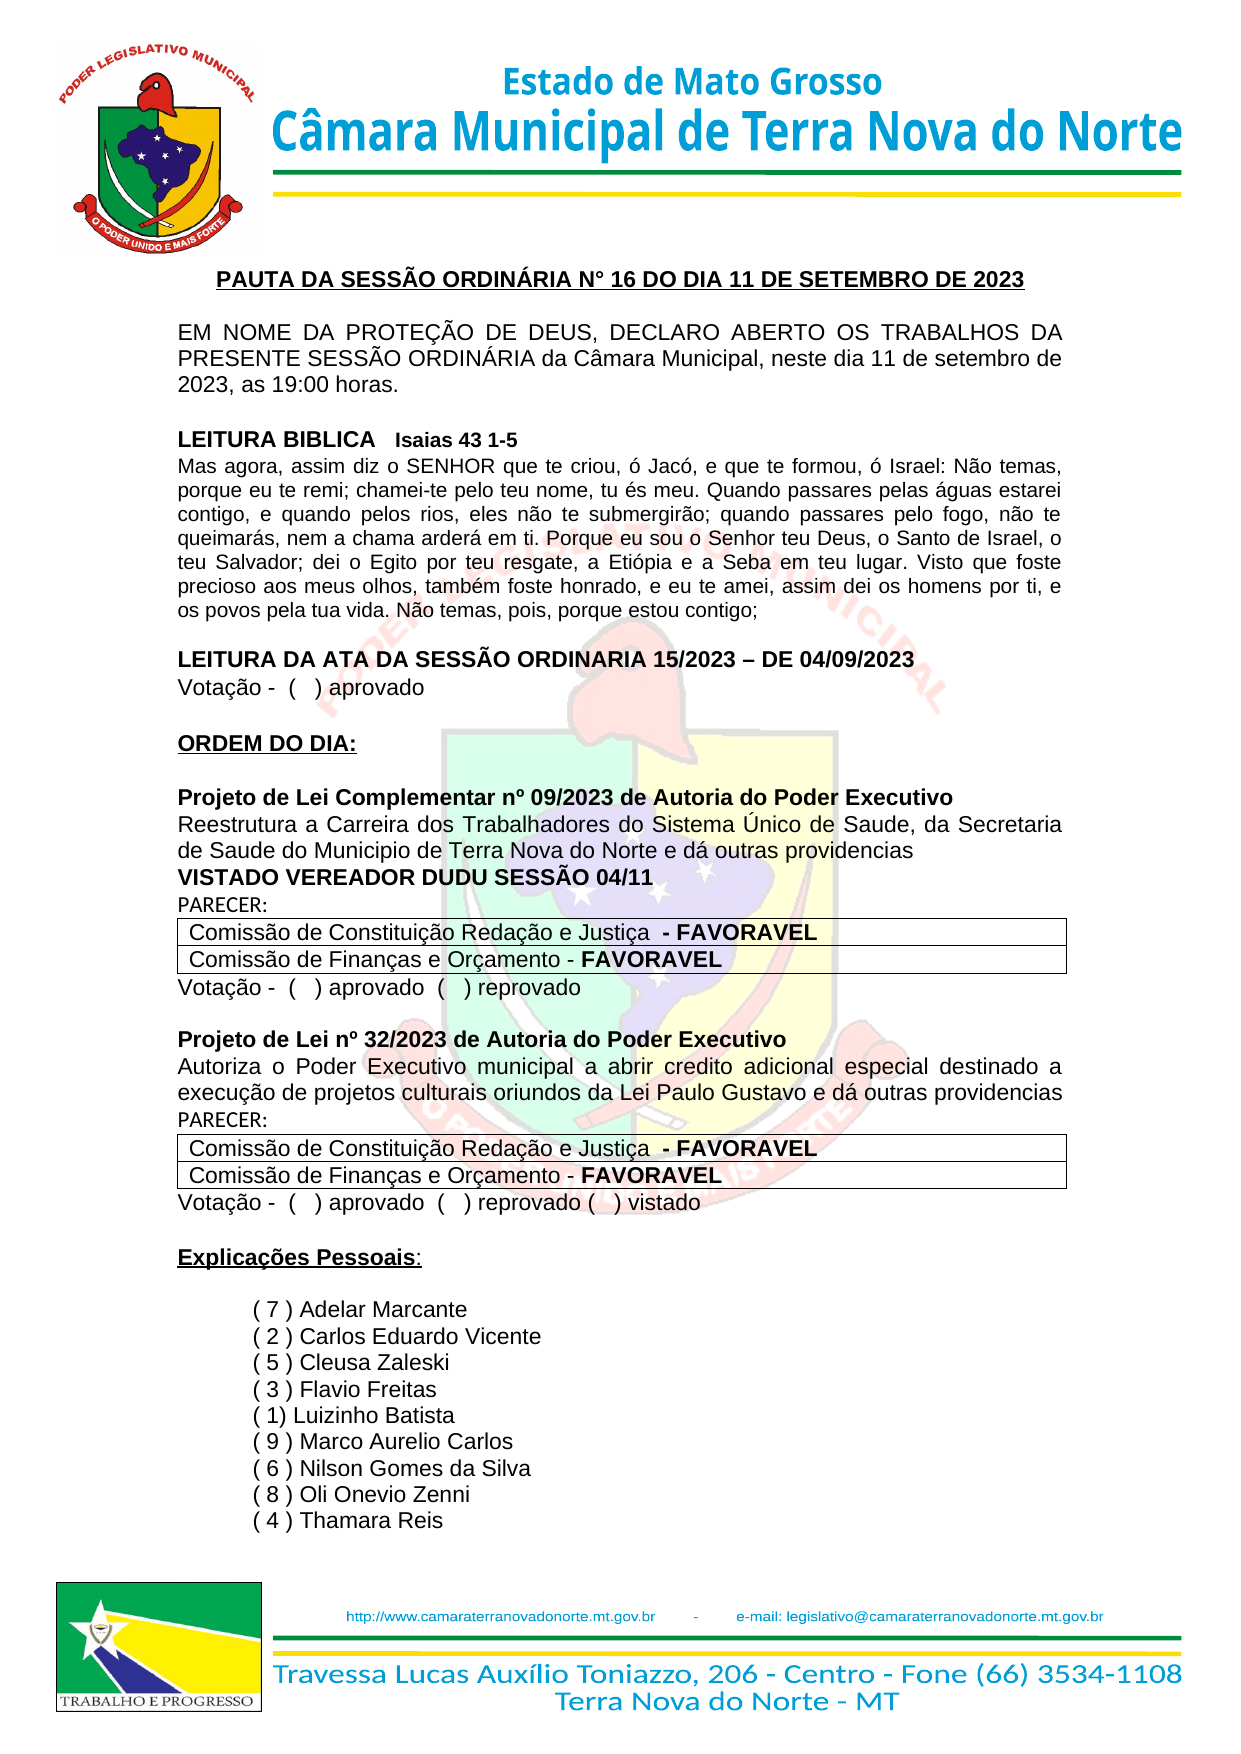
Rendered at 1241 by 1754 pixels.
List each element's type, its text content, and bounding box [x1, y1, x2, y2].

text LEITURA DA ATA DA SESSÃO ORDINARIA 15/2023 – DE 04/09/2023 [966, 646, 1063, 672]
table_header Comissão de Constituição Redação e Justiça - FAVORAVEL [178, 919, 303, 945]
text Votação - ( ) aprovado ( ) reprovado ( ) vistado [177, 1189, 303, 1216]
list ( 4 ) Thamara Reis [252, 1507, 1063, 1534]
table_cell Comissão de Finanças e Orçamento - FAVORAVEL [178, 946, 303, 973]
text Reestrutura a Carreira dos Trabalhadores do Sistema Único de Saude, da Secretaria de Saude do Municipio de Terra Nova do Norte e dá outras providencias [177, 811, 303, 863]
text Votação - ( ) aprovado ( ) reprovado [177, 974, 303, 1000]
table_cell Comissão de Finanças e Orçamento - FAVORAVEL [966, 946, 1066, 973]
text Projeto de Lei nº 32/2023 de Autoria do Poder Executivo [177, 1026, 303, 1053]
subtitle EM NOME DA PROTEÇÃO DE DEUS, DECLARO ABERTO OS TRABALHOS DA PRESENTE SESSÃO ORDINÁRIA da Câmara Municipal, neste dia 11 de setembro de 2023, as 19:00 horas. [177, 318, 1063, 398]
text [966, 890, 1063, 918]
subtitle PAUTA DA SESSÃO ORDINÁRIA N° 16 DO DIA 11 DE SETEMBRO DE 2023 [177, 266, 1063, 292]
list ( 6 ) Nilson Gomes da Silva [252, 1454, 1063, 1481]
text [966, 1105, 1063, 1133]
text Projeto de Lei Complementar nº 09/2023 de Autoria do Poder Executivo [966, 784, 1063, 811]
list ( 5 ) Cleusa Zaleski [252, 1349, 1063, 1376]
text Autoriza o Poder Executivo municipal a abrir credito adicional especial destinado a execução de projetos culturais oriundos da Lei Paulo Gustavo e dá outras providencias [177, 1053, 303, 1105]
table_header Comissão de Constituição Redação e Justiça - FAVORAVEL [966, 919, 1066, 945]
text Votação - ( ) aprovado ( ) reprovado ( ) vistado [966, 1189, 1063, 1216]
text PARECER: [177, 890, 303, 918]
picture [860, 1611, 868, 1623]
text Projeto de Lei Complementar nº 09/2023 de Autoria do Poder Executivo [177, 784, 303, 811]
list ( 8 ) Oli Onevio Zenni [252, 1481, 1063, 1507]
table_header Comissão de Constituição Redação e Justiça - FAVORAVEL [966, 1135, 1066, 1161]
list ( 1) Luizinho Batista [252, 1402, 1063, 1428]
list ( 2 ) Carlos Eduardo Vicente [252, 1323, 1063, 1349]
table_cell Comissão de Finanças e Orçamento - FAVORAVEL [178, 1162, 303, 1188]
list ( 9 ) Marco Aurelio Carlos [252, 1428, 1063, 1454]
text Votação - ( ) aprovado [966, 674, 1063, 700]
text PARECER: [177, 1105, 303, 1133]
text Votação - ( ) aprovado [177, 674, 303, 700]
text Explicações Pessoais: [177, 1244, 1063, 1270]
text Projeto de Lei nº 32/2023 de Autoria do Poder Executivo [966, 1026, 1063, 1053]
text VISTADO VEREADOR DUDU SESSÃO 04/11 [177, 863, 303, 890]
table_header Comissão de Constituição Redação e Justiça - FAVORAVEL [178, 1135, 303, 1161]
list ( 7 ) Adelar Marcante [252, 1296, 1063, 1323]
text LEITURA BIBLICA Isaias 43 1-5 [177, 426, 1063, 452]
picture [55, 42, 260, 256]
text Reestrutura a Carreira dos Trabalhadores do Sistema Único de Saude, da Secretaria de Saude do Municipio de Terra Nova do Norte e dá outras providencias [966, 811, 1063, 863]
text Autoriza o Poder Executivo municipal a abrir credito adicional especial destinado a execução de projetos culturais oriundos da Lei Paulo Gustavo e dá outras providencias [966, 1053, 1063, 1105]
text VISTADO VEREADOR DUDU SESSÃO 04/11 [966, 863, 1063, 890]
text Mas agora, assim diz o SENHOR que te criou, ó Jacó, e que te formou, ó Israel: Não temas, porque eu te remi; chamei-te pelo teu nome, tu és meu. Quando passares pelas águas estarei contigo, e quando pelos rios, eles não te submergirão; quando passares pelo fogo, não te queimarás, nem a chama arderá em ti. Porque eu sou o Senhor teu Deus, o Santo de Israel, o teu Salvador; dei o Egito por teu resgate, a Etiópia e a Seba em teu lugar. Visto que foste precioso aos meus olhos, também foste honrado, e eu te amei, assim dei os homens por ti, e os povos pela tua vida. Não temas, pois, porque estou contigo; [177, 454, 1063, 622]
text ORDEM DO DIA: [177, 730, 303, 753]
text Votação - ( ) aprovado ( ) reprovado [966, 974, 1063, 1000]
table_cell Comissão de Finanças e Orçamento - FAVORAVEL [966, 1162, 1066, 1188]
list ( 3 ) Flavio Freitas [252, 1376, 1063, 1402]
picture [57, 1583, 261, 1711]
text ORDEM DO DIA: [966, 730, 1063, 756]
text LEITURA DA ATA DA SESSÃO ORDINARIA 15/2023 – DE 04/09/2023 [177, 646, 303, 672]
